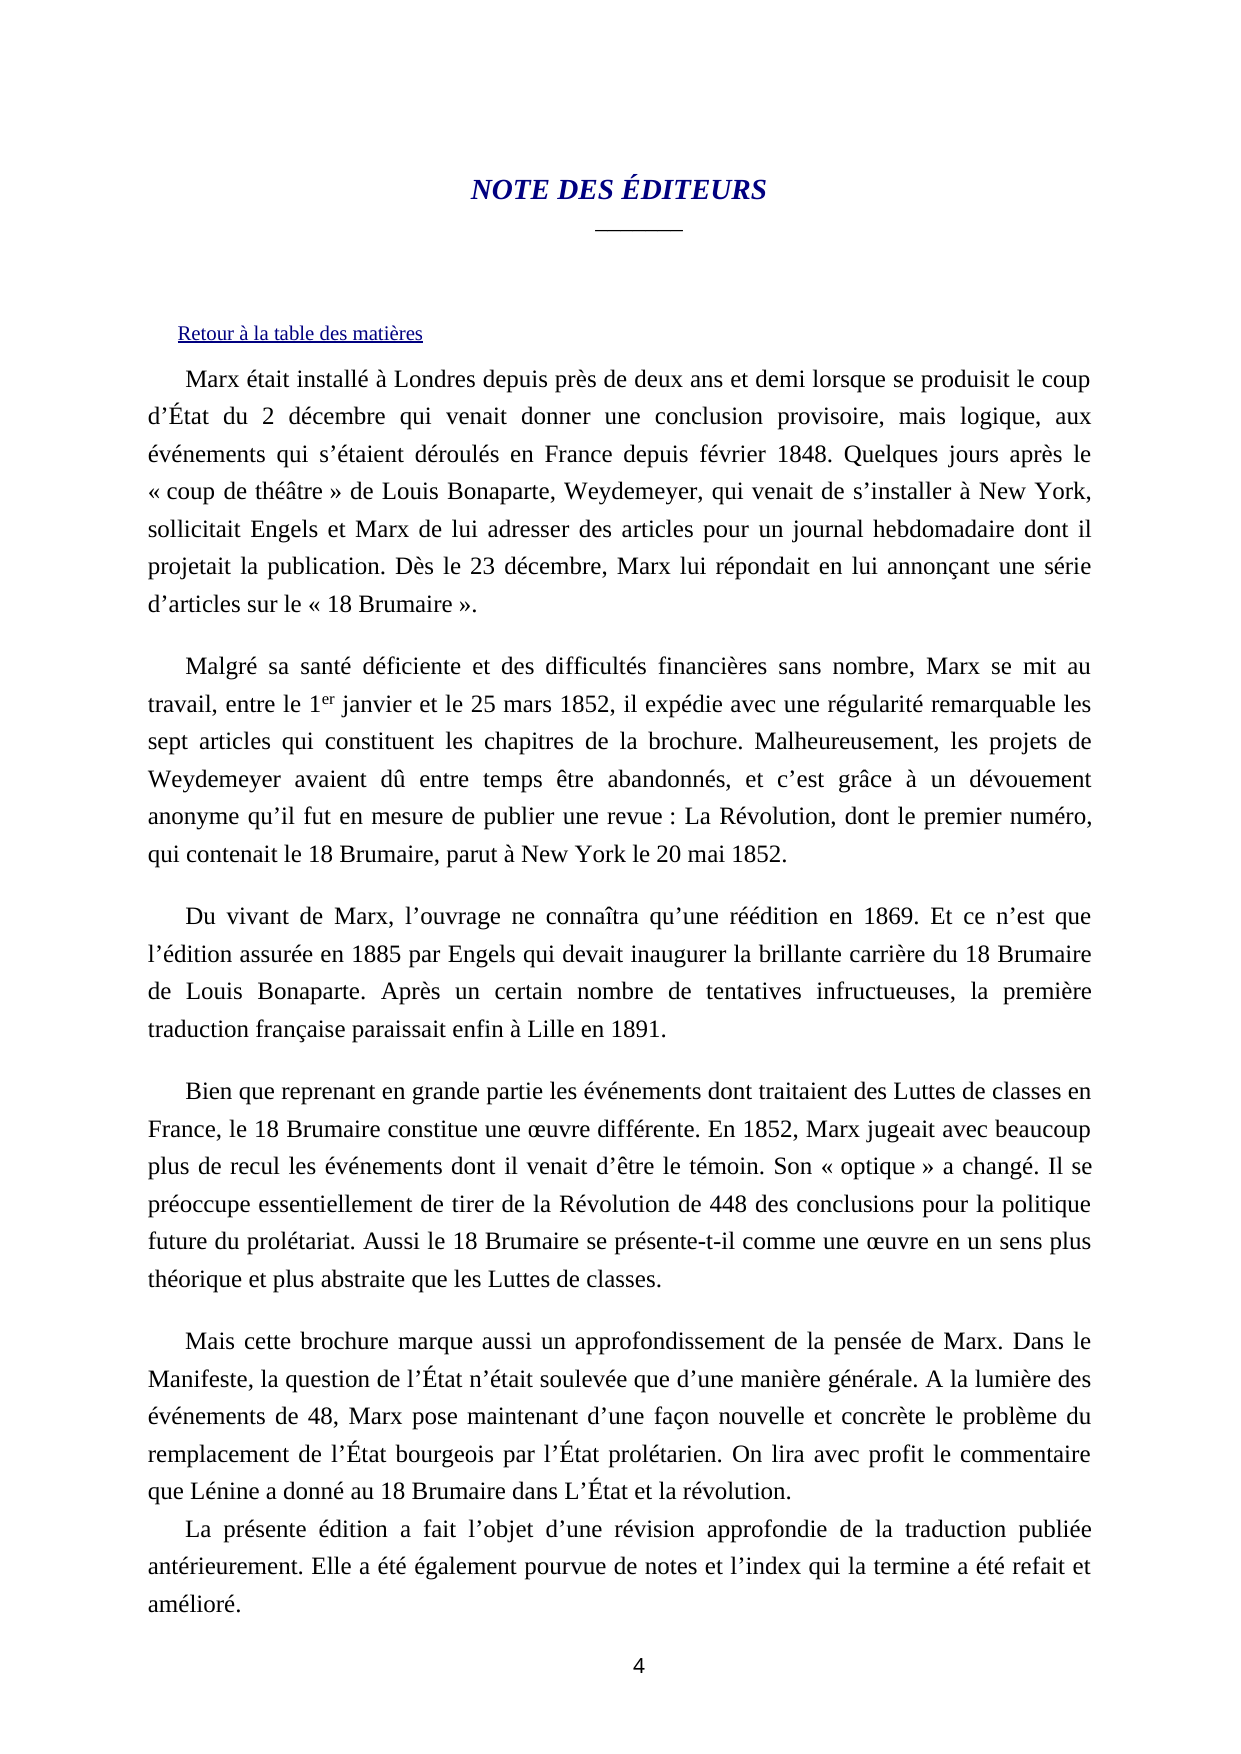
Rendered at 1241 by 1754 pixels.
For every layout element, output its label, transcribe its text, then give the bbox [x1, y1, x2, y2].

text Bien que reprenant en grande partie les événements dont traitaient des Luttes de classes en France, le 18 Brumaire constitue une œuvre différente. En 1852, Marx jugeait avec beaucoup plus de recul les événements dont il venait d’être le témoin. Son « optique » a changé. Il se préoccupe essentiellement de tirer de la Révolution de 448 des conclusions pour la politique future du prolétariat. Aussi le 18 Brumaire se présente-t-il comme une œuvre en un sens plus théorique et plus abstraite que les Luttes de classes. [148, 1069, 1092, 1294]
text Mais cette brochure marque aussi un approfondissement de la pensée de Marx. Dans le Manifeste, la question de l’État n’était soulevée que d’une manière générale. A la lumière des événements de 48, Marx pose maintenant d’une façon nouvelle et concrète le problème du remplacement de l’État bourgeois par l’État prolétarien. On lira avec profit le commentaire que Lénine a donné au 18 Brumaire dans L’État et la révolution. [148, 1319, 1092, 1507]
text Malgré sa santé déficiente et des difficultés financières sans nombre, Marx se mit au travail, entre le 1er janvier et le 25 mars 1852, il expédie avec une régularité remarquable les sept articles qui constituent les chapitres de la brochure. Malheureusement, les projets de Weydemeyer avaient dû entre temps être abandonnés, et c’est grâce à un dévouement anonyme qu’il fut en mesure de publier une revue : La Révolution, dont le premier numéro, qui contenait le 18 Brumaire, parut à New York le 20 mai 1852. [148, 644, 1092, 869]
text Du vivant de Marx, l’ouvrage ne connaîtra qu’une réédition en 1869. Et ce n’est que l’édition assurée en 1885 par Engels qui devait inaugurer la brillante carrière du 18 Brumaire de Louis Bonaparte. Après un certain nombre de tentatives infructueuses, la première traduction française paraissait enfin à Lille en 1891. [148, 894, 1092, 1044]
text _______ [148, 205, 1092, 234]
text Retour à la table des matières [148, 320, 1092, 344]
text La présente édition a fait l’objet d’une révision approfondie de la traduction publiée antérieurement. Elle a été également pourvue de notes et l’index qui la termine a été refait et amélioré. [148, 1507, 1092, 1619]
text Marx était installé à Londres depuis près de deux ans et demi lorsque se produisit le coup d’État du 2 décembre qui venait donner une conclusion provisoire, mais logique, aux événements qui s’étaient déroulés en France depuis février 1848. Quelques jours après le « coup de théâtre » de Louis Bonaparte, Weydemeyer, qui venait de s’installer à New York, sollicitait Engels et Marx de lui adresser des articles pour un journal hebdomadaire dont il projetait la publication. Dès le 23 décembre, Marx lui répondait en lui annonçant une série d’articles sur le « 18 Brumaire ». [148, 357, 1092, 619]
text NOTE DES ÉDITEURS [148, 172, 1092, 205]
